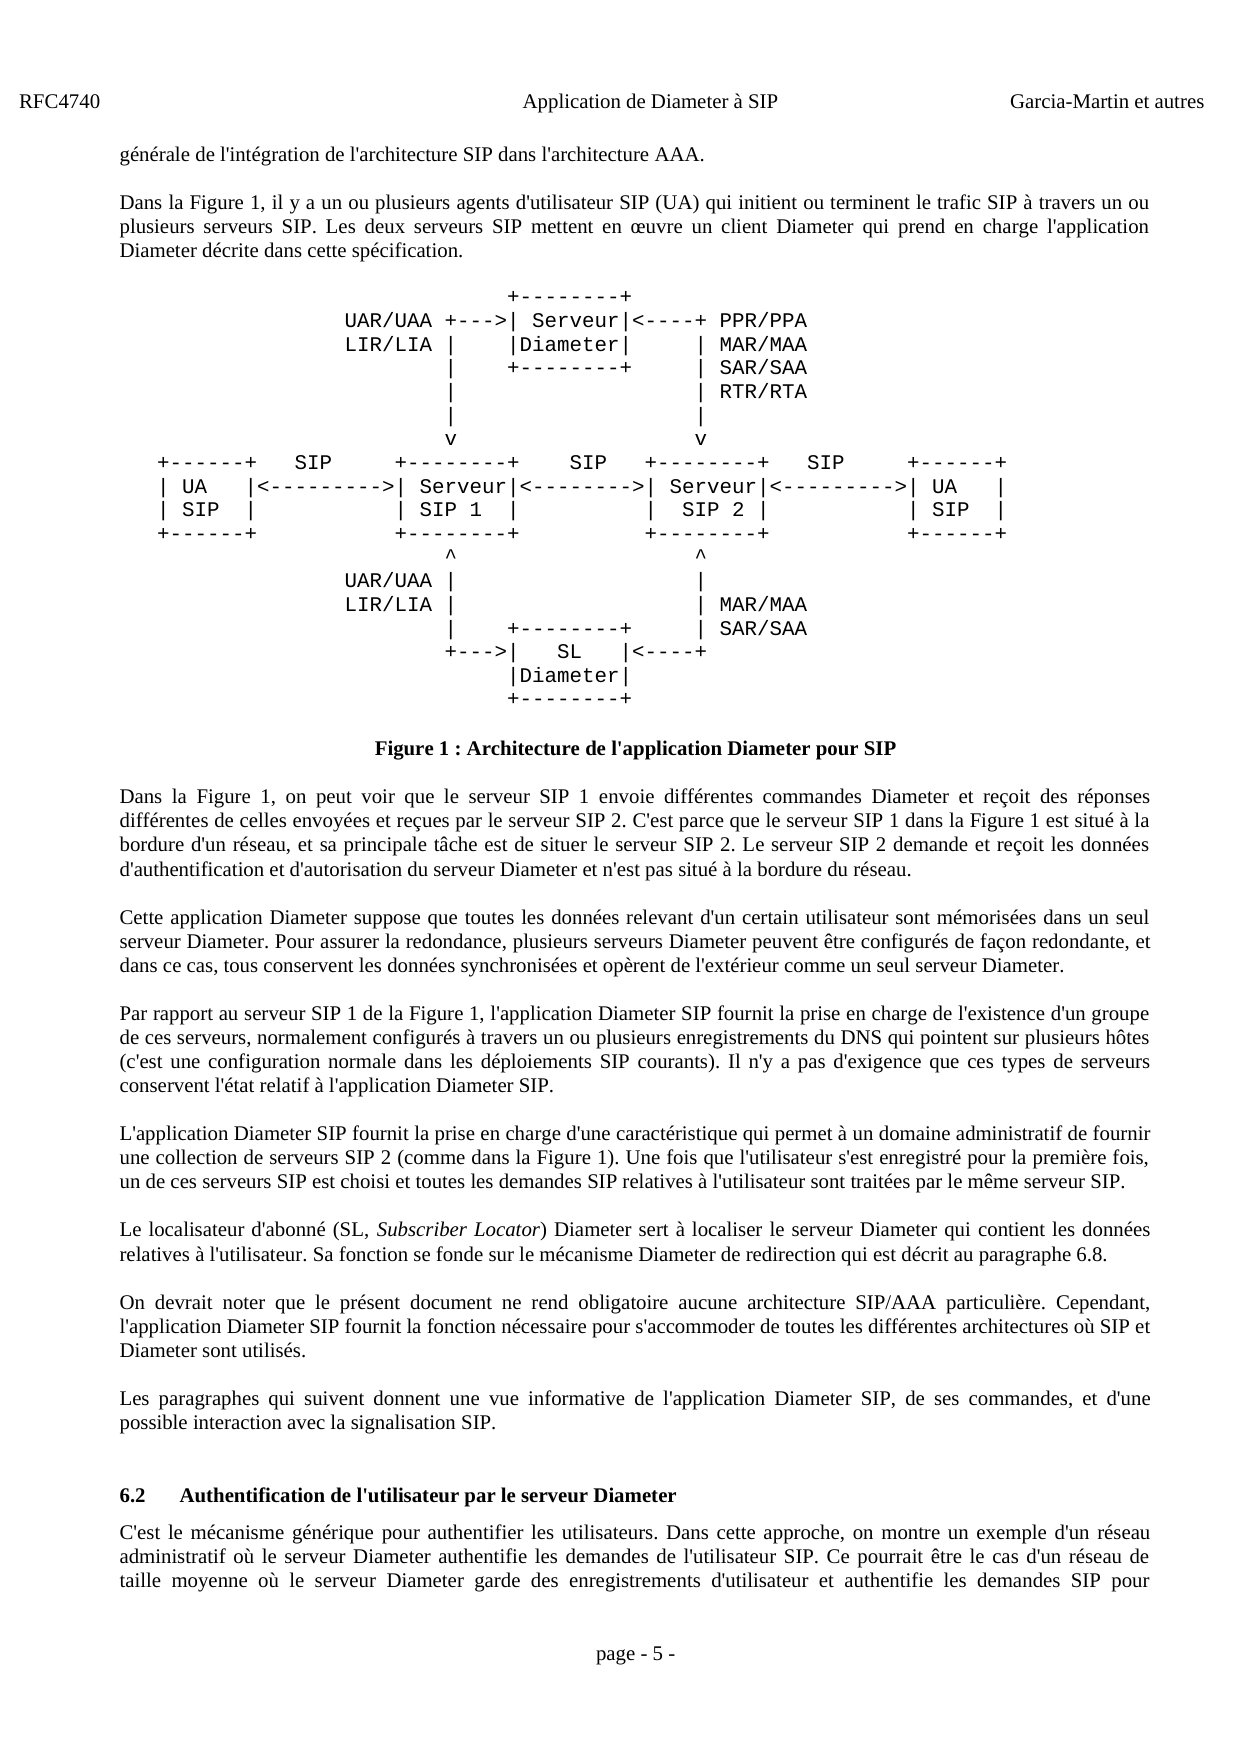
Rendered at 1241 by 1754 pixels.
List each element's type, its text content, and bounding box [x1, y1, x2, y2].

text On devrait noter que le présent document ne rend obligatoire aucune architecture SIP/AAA particulière. Cependant, l'application Diameter SIP fournit la fonction nécessaire pour s'accommoder de toutes les différentes architectures où SIP et Diameter sont utilisés. [119, 1289, 1152, 1362]
text UAR/UAA | | [119, 570, 1152, 594]
text +------+ +--------+ +--------+ +------+ [119, 523, 1152, 547]
text +------+ SIP +--------+ SIP +--------+ SIP +------+ [119, 452, 1152, 476]
text | | RTR/RTA [119, 381, 1152, 405]
text | SIP | | SIP 1 | | SIP 2 | | SIP | [119, 499, 1152, 523]
text Les paragraphes qui suivent donnent une vue informative de l'application Diameter SIP, de ses commandes, et d'une possible interaction avec la signalisation SIP. [119, 1386, 1152, 1434]
text | | [119, 405, 1152, 428]
text générale de l'intégration de l'architecture SIP dans l'architecture AAA. [119, 142, 1152, 166]
text Dans la Figure 1, il y a un ou plusieurs agents d'utilisateur SIP (UA) qui initient ou terminent le trafic SIP à travers un ou plusieurs serveurs SIP. Les deux serveurs SIP mettent en œuvre un client Diameter qui prend en charge l'application Diameter décrite dans cette spécification. [119, 190, 1152, 262]
text Le localisateur d'abonné (SL, Subscriber Locator) Diameter sert à localiser le serveur Diameter qui contient les données relatives à l'utilisateur. Sa fonction se fonde sur le mécanisme Diameter de redirection qui est décrit au paragraphe 6.8. [119, 1217, 1152, 1266]
text UAR/UAA +--->| Serveur|<----+ PPR/PPA [119, 310, 1152, 334]
subtitle Figure 1 : Architecture de l'application Diameter pour SIP [119, 736, 1152, 760]
text Par rapport au serveur SIP 1 de la Figure 1, l'application Diameter SIP fournit la prise en charge de l'existence d'un groupe de ces serveurs, normalement configurés à travers un ou plusieurs enregistrements du DNS qui pointent sur plusieurs hôtes (c'est une configuration normale dans les déploiements SIP courants). Il n'y a pas d'exigence que ces types de serveurs conservent l'état relatif à l'application Diameter SIP. [119, 1001, 1152, 1097]
text +--------+ [119, 286, 1152, 310]
text +--------+ [119, 688, 1152, 712]
text +--->| SL |<----+ [119, 641, 1152, 665]
text LIR/LIA | | MAR/MAA [119, 594, 1152, 617]
text | +--------+ | SAR/SAA [119, 357, 1152, 381]
text | UA |<--------->| Serveur|<-------->| Serveur|<--------->| UA | [119, 476, 1152, 499]
text Dans la Figure 1, on peut voir que le serveur SIP 1 envoie différentes commandes Diameter et reçoit des réponses différentes de celles envoyées et reçues par le serveur SIP 2. C'est parce que le serveur SIP 1 dans la Figure 1 est situé à la bordure d'un réseau, et sa principale tâche est de situer le serveur SIP 2. Le serveur SIP 2 demande et reçoit les données d'authentification et d'autorisation du serveur Diameter et n'est pas situé à la bordure du réseau. [119, 784, 1152, 881]
text C'est le mécanisme générique pour authentifier les utilisateurs. Dans cette approche, on montre un exemple d'un réseau administratif où le serveur Diameter authentifie les demandes de l'utilisateur SIP. Ce pourrait être le cas d'un réseau de taille moyenne où le serveur Diameter garde des enregistrements d'utilisateur et authentifie les demandes SIP pour [119, 1519, 1152, 1592]
text ^ ^ [119, 547, 1152, 570]
text |Diameter| [119, 665, 1152, 688]
text | +--------+ | SAR/SAA [119, 617, 1152, 641]
text Cette application Diameter suppose que toutes les données relevant d'un certain utilisateur sont mémorisées dans un seul serveur Diameter. Pour assurer la redondance, plusieurs serveurs Diameter peuvent être configurés de façon redondante, et dans ce cas, tous conservent les données synchronisées et opèrent de l'extérieur comme un seul serveur Diameter. [119, 904, 1152, 977]
text L'application Diameter SIP fournit la prise en charge d'une caractéristique qui permet à un domaine administratif de fournir une collection de serveurs SIP 2 (comme dans la Figure 1). Une fois que l'utilisateur s'est enregistré pour la première fois, un de ces serveurs SIP est choisi et toutes les demandes SIP relatives à l'utilisateur sont traitées par le même serveur SIP. [119, 1121, 1152, 1193]
subtitle 6.2 Authentification de l'utilisateur par le serveur Diameter [119, 1483, 1152, 1507]
text v v [119, 428, 1152, 452]
text LIR/LIA | |Diameter| | MAR/MAA [119, 334, 1152, 357]
